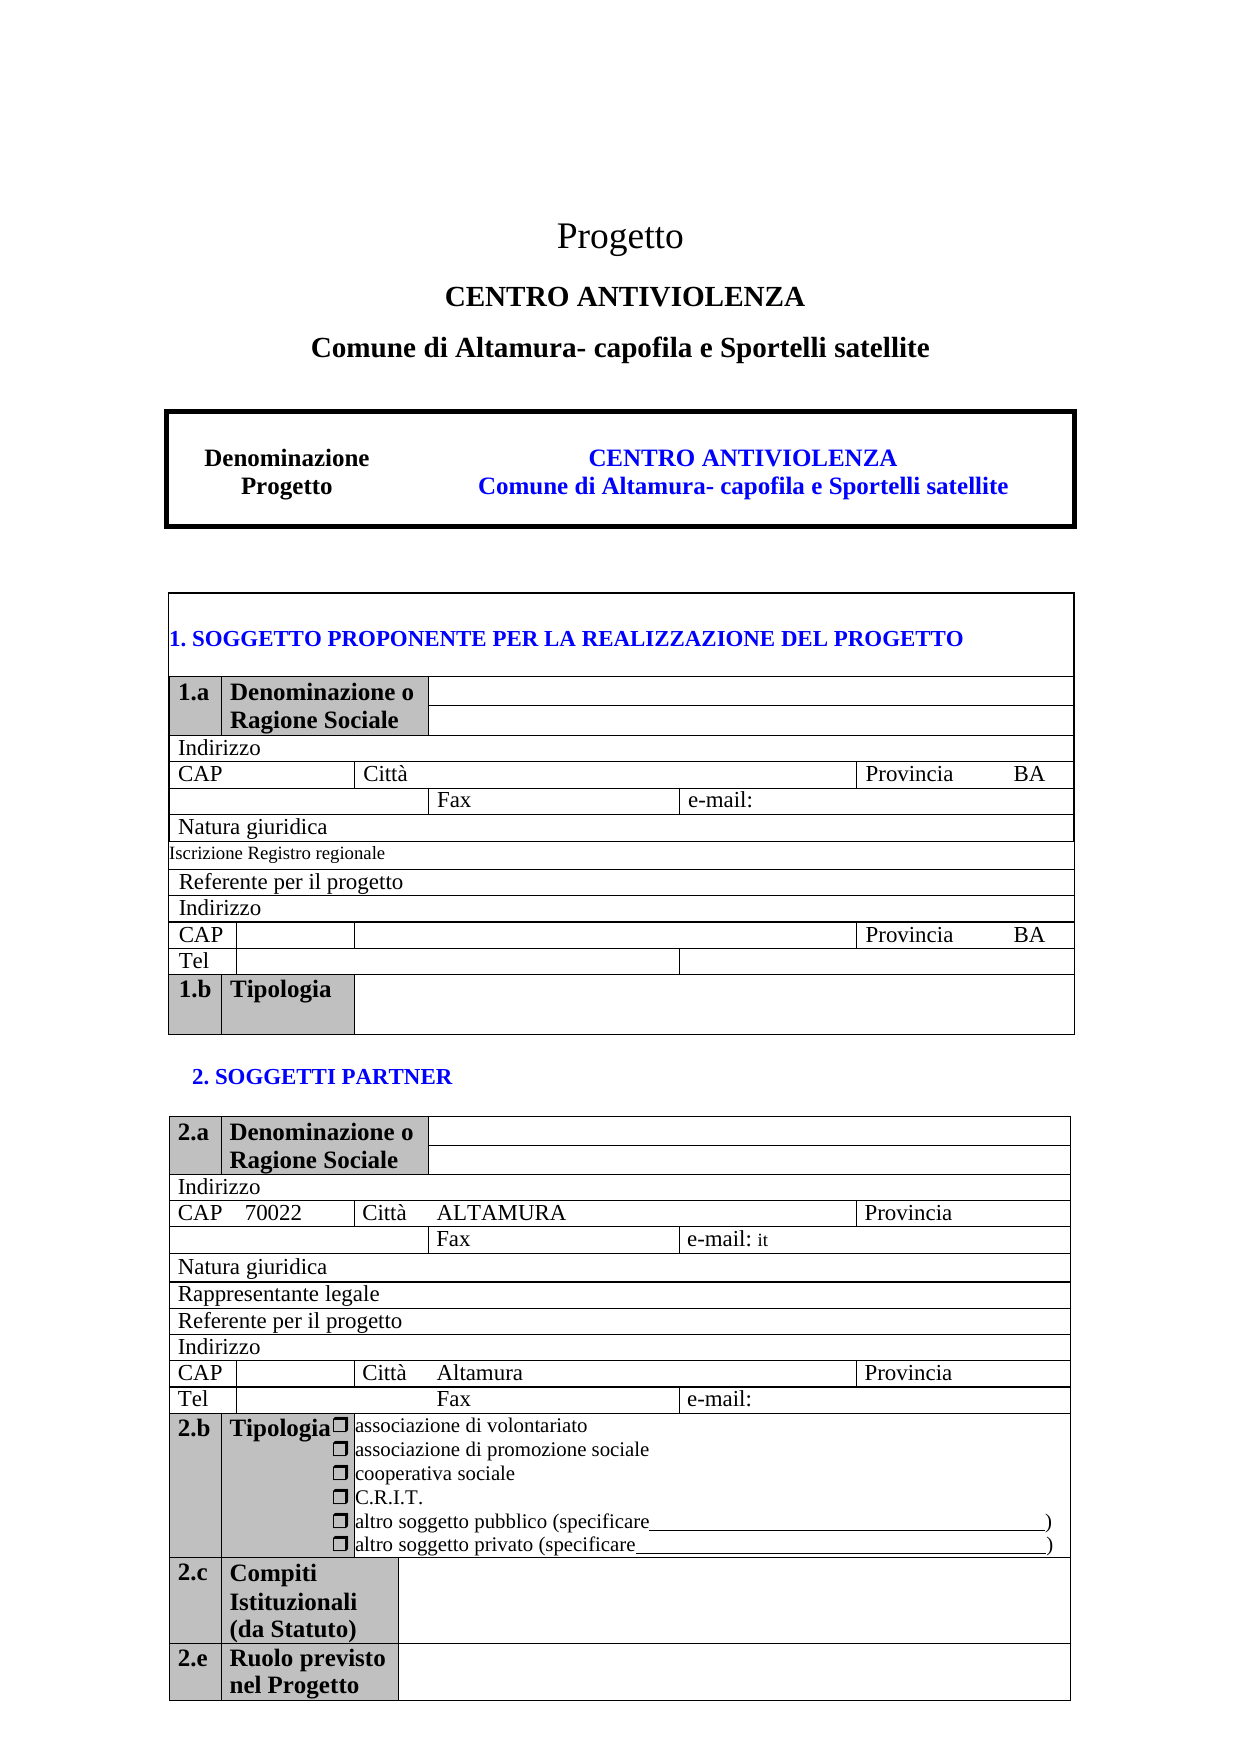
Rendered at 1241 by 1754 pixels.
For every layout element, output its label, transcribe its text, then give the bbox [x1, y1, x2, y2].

table_header 2.a [170, 1117, 221, 1174]
table_cell [237, 1361, 354, 1386]
table_cell Provincia [857, 1201, 1070, 1226]
table_cell e-mail: [680, 1388, 1070, 1413]
table_cell Fax [429, 789, 679, 814]
table_cell Referente per il progetto [169, 870, 1074, 895]
table_cell Natura giuridica [170, 1254, 1070, 1281]
table_cell Tel [169, 949, 236, 974]
table_cell [429, 677, 1073, 705]
table_cell Città [355, 1201, 428, 1226]
table_cell [355, 975, 1074, 1034]
table_cell 2.e [170, 1644, 221, 1700]
table_cell Indirizzo [170, 736, 1073, 761]
table_cell [170, 1227, 428, 1253]
table_cell 1.b [169, 975, 221, 1034]
text 2. SOGGETTI PARTNER [192, 1063, 1142, 1089]
table_cell Provincia [857, 923, 982, 948]
text Progetto [309, 214, 931, 257]
table_cell Tipologia [222, 1414, 354, 1557]
table_cell [355, 923, 856, 948]
table_cell 2.b [170, 1414, 221, 1557]
table_cell Città [355, 1361, 428, 1386]
table_cell [429, 706, 1073, 735]
table_cell Provincia [857, 762, 982, 787]
text Comune di Altamura- capofila e Sportelli satellite [309, 330, 931, 363]
table_cell Fax [428, 1388, 679, 1413]
table_cell CAP [170, 1201, 222, 1226]
table_header CENTRO ANTIVIOLENZA Comune di Altamura- capofila e Sportelli satellite [420, 414, 1072, 524]
table_cell Rappresentante legale [170, 1283, 1070, 1308]
table_cell Città [355, 762, 856, 787]
table_cell CAP [170, 762, 354, 787]
table_cell Tel [170, 1388, 236, 1413]
table_cell [237, 1388, 428, 1413]
table_cell Indirizzo [170, 1335, 1070, 1360]
table_cell Fax [429, 1227, 679, 1253]
table_cell 70022 [236, 1201, 354, 1226]
table_cell [679, 1361, 856, 1386]
table_cell Iscrizione Registro regionale [169, 842, 1074, 869]
table_cell Tipologia [222, 975, 354, 1034]
table_cell [399, 1644, 1070, 1700]
table_cell Natura giuridica [170, 815, 1073, 841]
table_cell Denominazione o Ragione Sociale [222, 677, 428, 735]
table_header 1. SOGGETTO PROPONENTE PER LA REALIZZAZIONE DEL PROGETTO [169, 594, 1073, 676]
table_cell Altamura [428, 1361, 679, 1386]
table_cell ALTAMURA [428, 1201, 679, 1226]
table_cell 2.c [170, 1558, 221, 1643]
table_cell Indirizzo [169, 896, 1074, 921]
table_cell [170, 789, 428, 814]
table_cell associazione di volontariato associazione di promozione sociale cooperativa sociale C.R.I.T. altro soggetto pubblico (specificare ) altro soggetto privato (specificare ) [355, 1414, 1070, 1557]
table_cell Ruolo previsto nel Progetto [222, 1644, 398, 1700]
table_header [429, 1117, 1070, 1145]
table_cell e-mail: [680, 789, 1073, 814]
table_cell BA [982, 762, 1073, 787]
table_cell [429, 1146, 1070, 1174]
table_cell Referente per il progetto [170, 1309, 1070, 1334]
table_cell [679, 1201, 856, 1226]
text CENTRO ANTIVIOLENZA [309, 279, 940, 313]
table_cell [237, 949, 679, 974]
table_cell [680, 949, 1074, 974]
table_cell [237, 923, 354, 948]
table_cell [222, 1201, 236, 1226]
table_cell 1.a [170, 677, 221, 735]
table_header Denominazione Progetto [169, 414, 420, 524]
table_cell CAP [169, 923, 236, 948]
table_header Denominazione o Ragione Sociale [222, 1117, 428, 1174]
table_cell Provincia [857, 1361, 1070, 1386]
table_cell Compiti Istituzionali (da Statuto) [222, 1558, 398, 1643]
table_cell [399, 1558, 1070, 1643]
table_cell CAP [170, 1361, 236, 1386]
table_cell Indirizzo [170, 1175, 1070, 1200]
table_cell BA [982, 923, 1074, 948]
table_cell e-mail: it [680, 1227, 1070, 1253]
